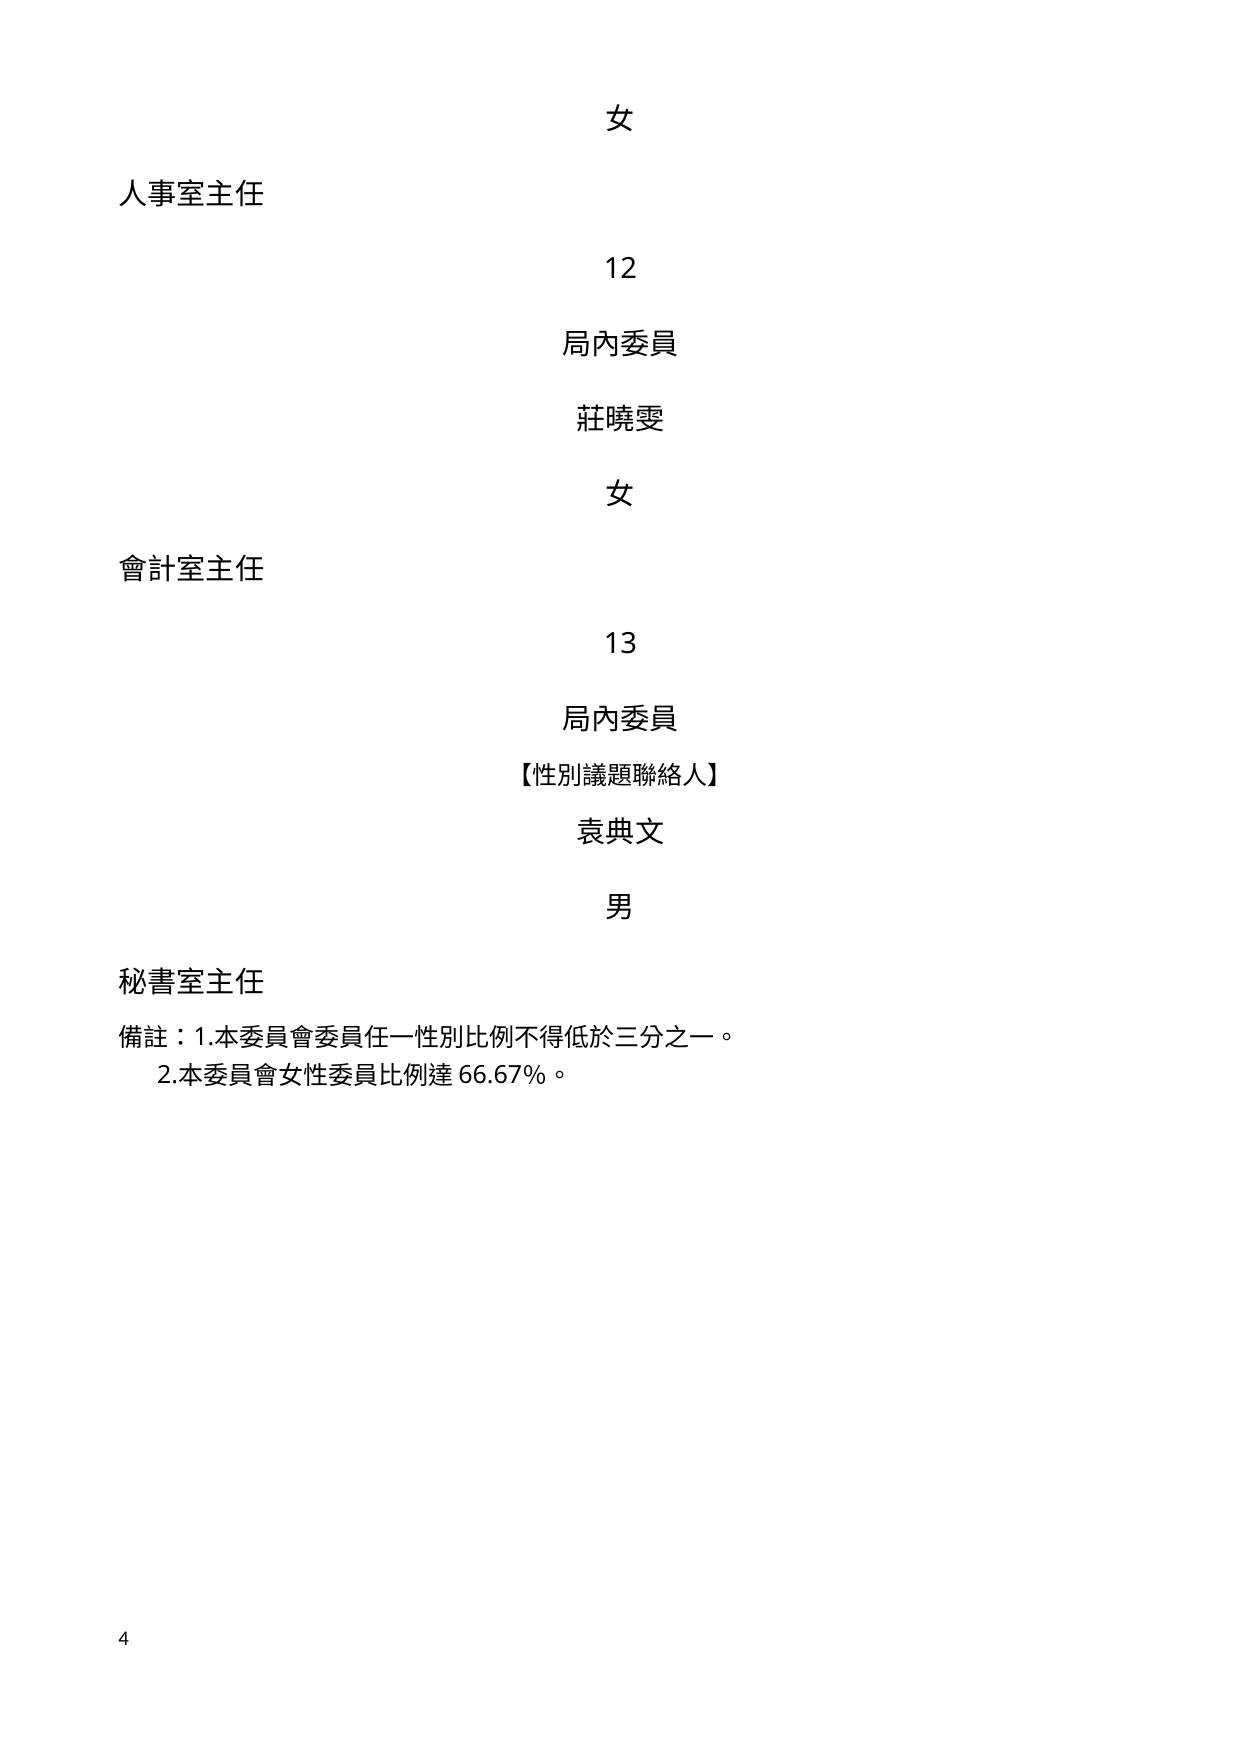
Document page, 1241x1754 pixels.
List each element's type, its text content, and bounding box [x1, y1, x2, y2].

text 【性別議題聯絡人】 [118, 748, 1122, 786]
text 會計室主任 [118, 523, 1122, 598]
text 女 [118, 448, 1122, 523]
text 袁典文 [118, 786, 1122, 861]
text 12 [118, 223, 1122, 298]
text 女 [118, 73, 1122, 148]
text 13 [118, 598, 1122, 673]
text 莊曉雯 [118, 373, 1122, 448]
text 備註：1.本委員會委員任一性別比例不得低於三分之一。 [118, 1011, 1122, 1048]
text 人事室主任 [118, 148, 1122, 223]
text 2.本委員會女性委員比例達66.67％。 [118, 1048, 1122, 1086]
text 局內委員 [118, 298, 1122, 373]
text 男 [118, 861, 1122, 936]
text 秘書室主任 [118, 936, 1122, 1011]
text 局內委員 [118, 673, 1122, 748]
